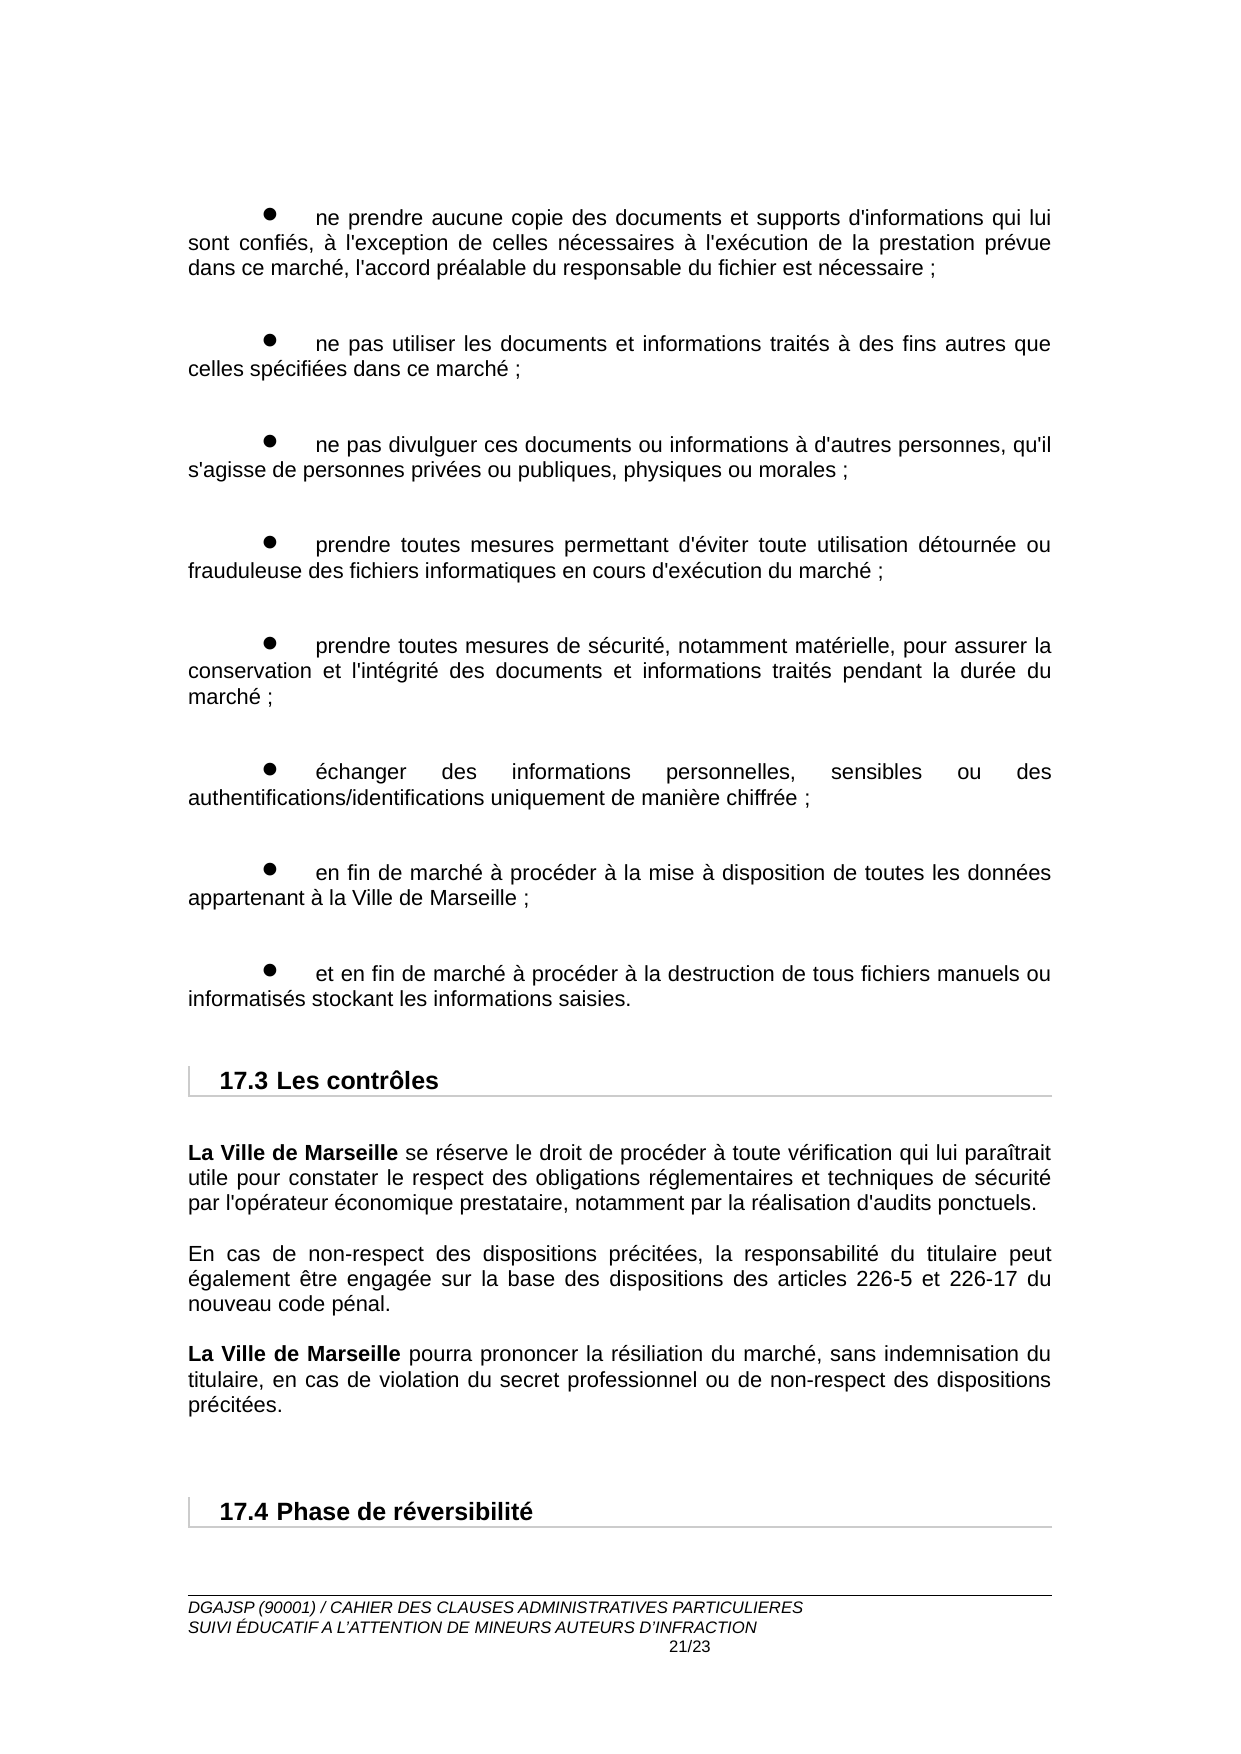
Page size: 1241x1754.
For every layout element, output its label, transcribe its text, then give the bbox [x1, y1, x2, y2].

list ne pas divulguer ces documents ou informations à d'autres personnes, qu'il s'agisse de personnes privées ou publiques, physiques ou morales ; [188, 431, 1052, 482]
list ne prendre aucune copie des documents et supports d'informations qui lui sont confiés, à l'exception de celles nécessaires à l'exécution de la prestation prévue dans ce marché, l'accord préalable du responsable du fichier est nécessaire ; [188, 204, 1052, 280]
text En cas de non-respect des dispositions précitées, la responsabilité du titulaire peut également être engagée sur la base des dispositions des articles 226-5 et 226-17 du nouveau code pénal. [188, 1241, 1052, 1316]
list prendre toutes mesures de sécurité, notamment matérielle, pour assurer la conservation et l'intégrité des documents et informations traités pendant la durée du marché ; [188, 633, 1052, 709]
list en fin de marché à procéder à la mise à disposition de toutes les données appartenant à la Ville de Marseille ; [188, 860, 1052, 910]
list échanger des informations personnelles, sensibles ou des authentifications/identifications uniquement de manière chiffrée ; [188, 759, 1052, 809]
list prendre toutes mesures permettant d'éviter toute utilisation détournée ou frauduleuse des fichiers informatiques en cours d'exécution du marché ; [188, 532, 1052, 583]
list et en fin de marché à procéder à la destruction de tous fichiers manuels ou informatisés stockant les informations saisies. [188, 961, 1052, 1011]
text La Ville de Marseille pourra prononcer la résiliation du marché, sans indemnisation du titulaire, en cas de violation du secret professionnel ou de non-respect des dispositions précitées. [188, 1341, 1052, 1417]
list ne pas utiliser les documents et informations traités à des fins autres que celles spécifiées dans ce marché ; [188, 331, 1052, 381]
subtitle Les contrôles [190, 1066, 1052, 1095]
text La Ville de Marseille se réserve le droit de procéder à toute vérification qui lui paraîtrait utile pour constater le respect des obligations réglementaires et techniques de sécurité par l'opérateur économique prestataire, notamment par la réalisation d'audits ponctuels. [188, 1140, 1052, 1215]
subtitle Phase de réversibilité [190, 1497, 1052, 1526]
